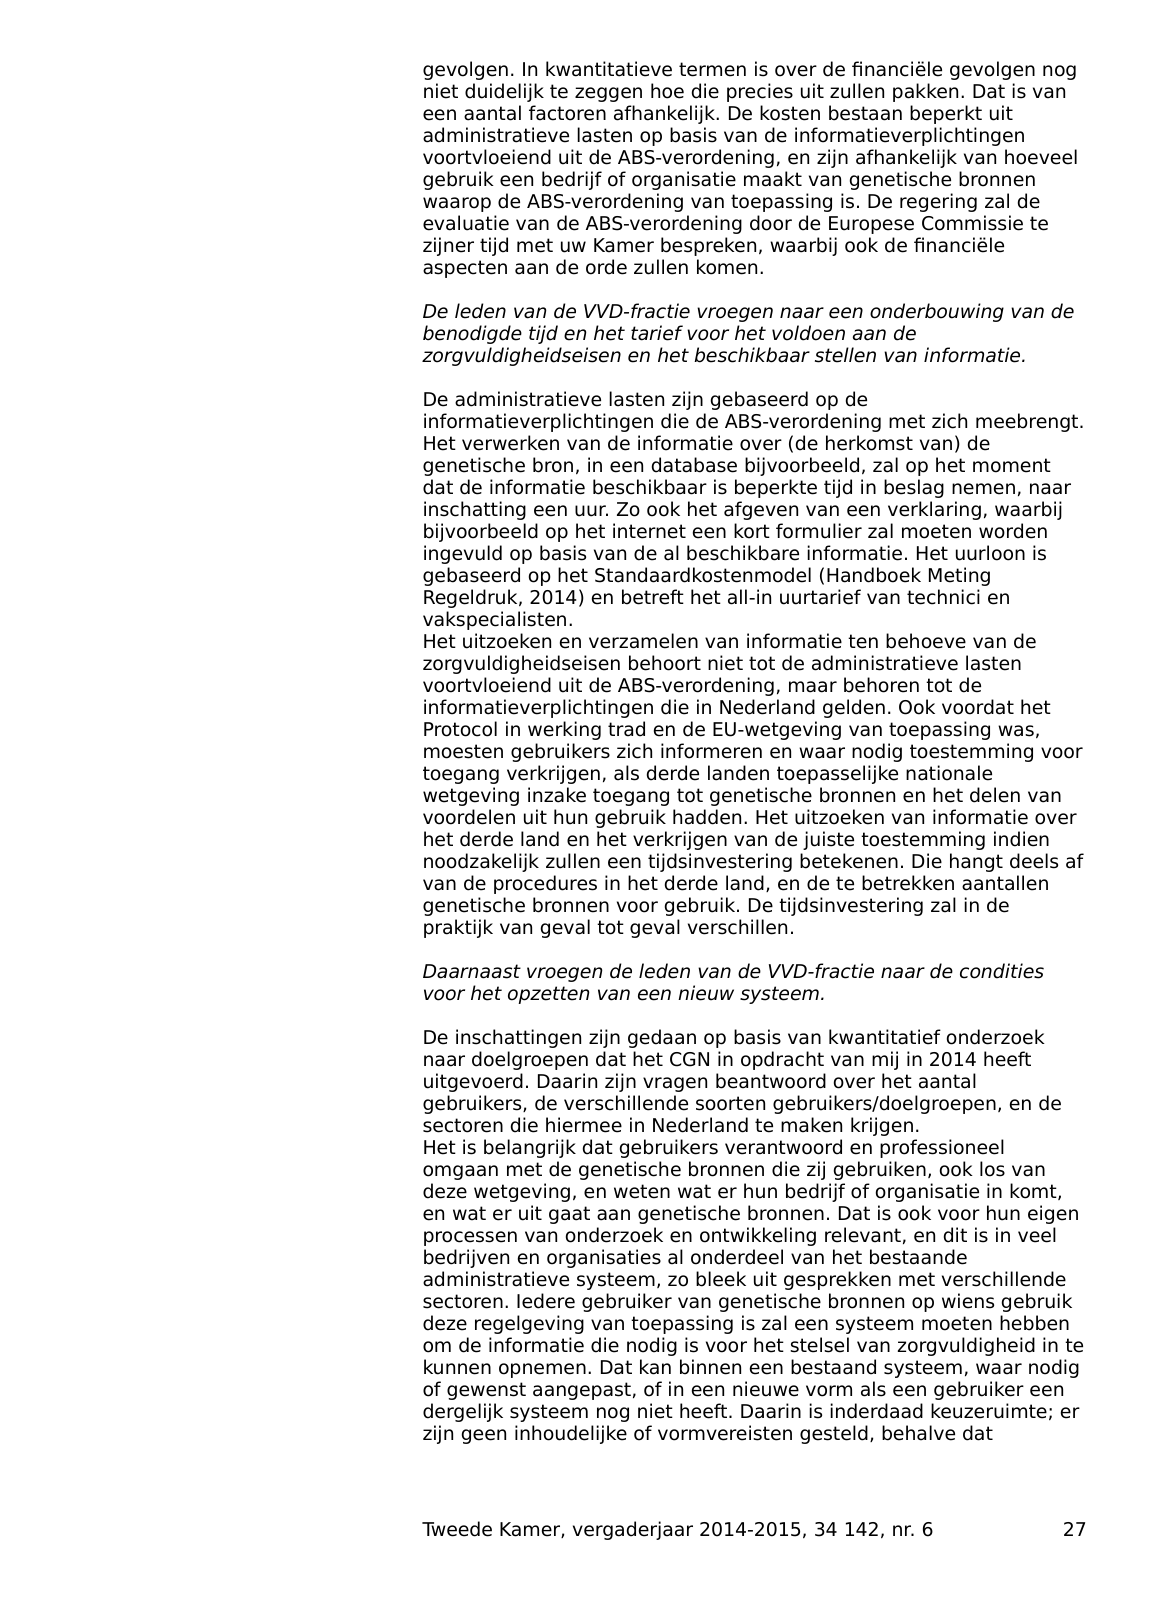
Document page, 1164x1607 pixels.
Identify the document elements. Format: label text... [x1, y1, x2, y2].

text Het uitzoeken en verzamelen van informatie ten behoeve van de zorgvuldigheidseisen behoort niet tot de administratieve lasten voortvloeiend uit de ABS-verordening, maar behoren tot de informatieverplichtingen die in Nederland gelden. Ook voordat het Protocol in werking trad en de EU-wetgeving van toepassing was, moesten gebruikers zich informeren en waar nodig toestemming voor toegang verkrijgen, als derde landen toepasselijke nationale wetgeving inzake toegang tot genetische bronnen en het delen van voordelen uit hun gebruik hadden. Het uitzoeken van informatie over het derde land en het verkrijgen van de juiste toestemming indien noodzakelijk zullen een tijdsinvestering betekenen. Die hangt deels af van de procedures in het derde land, en de te betrekken aantallen genetische bronnen voor gebruik. De tijdsinvestering zal in de praktijk van geval tot geval verschillen. [422, 631, 1087, 939]
text De inschattingen zijn gedaan op basis van kwantitatief onderzoek naar doelgroepen dat het CGN in opdracht van mij in 2014 heeft uitgevoerd. Daarin zijn vragen beantwoord over het aantal gebruikers, de verschillende soorten gebruikers/doelgroepen, en de sectoren die hiermee in Nederland te maken krijgen. [422, 1027, 1087, 1137]
text De leden van de VVD-fractie vroegen naar een onderbouwing van de benodigde tijd en het tarief voor het voldoen aan de zorgvuldigheidseisen en het beschikbaar stellen van informatie. [422, 301, 1087, 367]
text Het is belangrijk dat gebruikers verantwoord en professioneel omgaan met de genetische bronnen die zij gebruiken, ook los van deze wetgeving, en weten wat er hun bedrijf of organisatie in komt, en wat er uit gaat aan genetische bronnen. Dat is ook voor hun eigen processen van onderzoek en ontwikkeling relevant, en dit is in veel bedrijven en organisaties al onderdeel van het bestaande administratieve systeem, zo bleek uit gesprekken met verschillende sectoren. Iedere gebruiker van genetische bronnen op wiens gebruik deze regelgeving van toepassing is zal een systeem moeten hebben om de informatie die nodig is voor het stelsel van zorgvuldigheid in te kunnen opnemen. Dat kan binnen een bestaand systeem, waar nodig of gewenst aangepast, of in een nieuwe vorm als een gebruiker een dergelijk systeem nog niet heeft. Daarin is inderdaad keuzeruimte; er zijn geen inhoudelijke of vormvereisten gesteld, behalve dat [422, 1137, 1087, 1444]
text Daarnaast vroegen de leden van de VVD-fractie naar de condities voor het opzetten van een nieuw systeem. [422, 961, 1087, 1005]
text gevolgen. In kwantitatieve termen is over de financiële gevolgen nog niet duidelijk te zeggen hoe die precies uit zullen pakken. Dat is van een aantal factoren afhankelijk. De kosten bestaan beperkt uit administratieve lasten op basis van de informatieverplichtingen voortvloeiend uit de ABS-verordening, en zijn afhankelijk van hoeveel gebruik een bedrijf of organisatie maakt van genetische bronnen waarop de ABS-verordening van toepassing is. De regering zal de evaluatie van de ABS-verordening door de Europese Commissie te zijner tijd met uw Kamer bespreken, waarbij ook de financiële aspecten aan de orde zullen komen. [422, 59, 1087, 279]
text De administratieve lasten zijn gebaseerd op de informatieverplichtingen die de ABS-verordening met zich meebrengt. Het verwerken van de informatie over (de herkomst van) de genetische bron, in een database bijvoorbeeld, zal op het moment dat de informatie beschikbaar is beperkte tijd in beslag nemen, naar inschatting een uur. Zo ook het afgeven van een verklaring, waarbij bijvoorbeeld op het internet een kort formulier zal moeten worden ingevuld op basis van de al beschikbare informatie. Het uurloon is gebaseerd op het Standaardkostenmodel (Handboek Meting Regeldruk, 2014) en betreft het all-in uurtarief van technici en vakspecialisten. [422, 389, 1087, 631]
